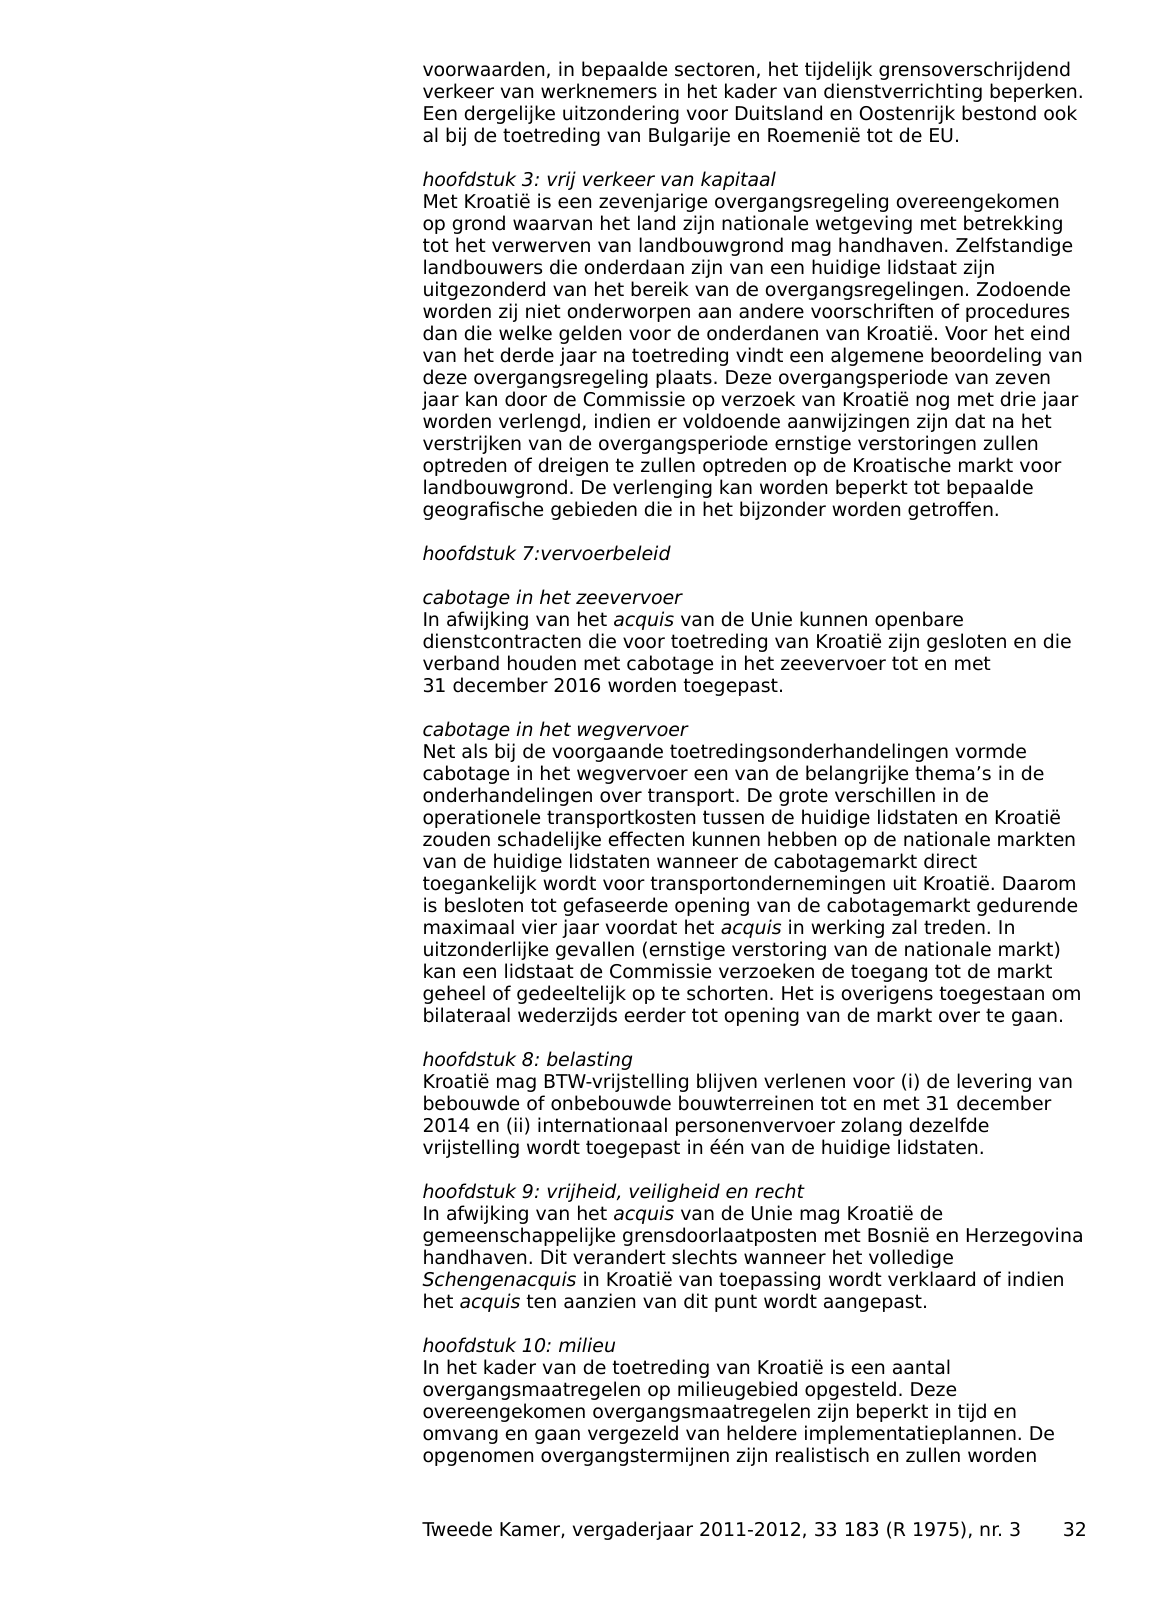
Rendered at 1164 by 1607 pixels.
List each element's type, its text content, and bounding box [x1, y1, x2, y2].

text Met Kroatië is een zevenjarige overgangsregeling overeengekomen op grond waarvan het land zijn nationale wetgeving met betrekking tot het verwerven van landbouwgrond mag handhaven. Zelfstandige landbouwers die onderdaan zijn van een huidige lidstaat zijn uitgezonderd van het bereik van de overgangsregelingen. Zodoende worden zij niet onderworpen aan andere voorschriften of procedures dan die welke gelden voor de onderdanen van Kroatië. Voor het eind van het derde jaar na toetreding vindt een algemene beoordeling van deze overgangsregeling plaats. Deze overgangsperiode van zeven jaar kan door de Commissie op verzoek van Kroatië nog met drie jaar worden verlengd, indien er voldoende aanwijzingen zijn dat na het verstrijken van de overgangsperiode ernstige verstoringen zullen optreden of dreigen te zullen optreden op de Kroatische markt voor landbouwgrond. De verlenging kan worden beperkt tot bepaalde geografische gebieden die in het bijzonder worden getroffen. [422, 191, 1087, 521]
subtitle hoofdstuk 3: vrij verkeer van kapitaal [422, 169, 1087, 191]
text In het kader van de toetreding van Kroatië is een aantal overgangsmaatregelen op milieugebied opgesteld. Deze overeengekomen overgangsmaatregelen zijn beperkt in tijd en omvang en gaan vergezeld van heldere implementatieplannen. De opgenomen overgangstermijnen zijn realistisch en zullen worden [422, 1357, 1087, 1467]
text In afwijking van het acquis van de Unie mag Kroatië de gemeenschappelijke grensdoorlaatposten met Bosnië en Herzegovina handhaven. Dit verandert slechts wanneer het volledige Schengenacquis in Kroatië van toepassing wordt verklaard of indien het acquis ten aanzien van dit punt wordt aangepast. [422, 1203, 1087, 1313]
text In afwijking van het acquis van de Unie kunnen openbare dienstcontracten die voor toetreding van Kroatië zijn gesloten en die verband houden met cabotage in het zeevervoer tot en met 31 december 2016 worden toegepast. [422, 609, 1087, 697]
subtitle hoofdstuk 9: vrijheid, veiligheid en recht [422, 1181, 1087, 1203]
text Kroatië mag BTW-vrijstelling blijven verlenen voor (i) de levering van bebouwde of onbebouwde bouwterreinen tot en met 31 december 2014 en (ii) internationaal personenvervoer zolang dezelfde vrijstelling wordt toegepast in één van de huidige lidstaten. [422, 1071, 1087, 1159]
text Net als bij de voorgaande toetredingsonderhandelingen vormde cabotage in het wegvervoer een van de belangrijke thema’s in de onderhandelingen over transport. De grote verschillen in de operationele transportkosten tussen de huidige lidstaten en Kroatië zouden schadelijke effecten kunnen hebben op de nationale markten van de huidige lidstaten wanneer de cabotagemarkt direct toegankelijk wordt voor transportondernemingen uit Kroatië. Daarom is besloten tot gefaseerde opening van de cabotagemarkt gedurende maximaal vier jaar voordat het acquis in werking zal treden. In uitzonderlijke gevallen (ernstige verstoring van de nationale markt) kan een lidstaat de Commissie verzoeken de toegang tot de markt geheel of gedeeltelijk op te schorten. Het is overigens toegestaan om bilateraal wederzijds eerder tot opening van de markt over te gaan. [422, 741, 1087, 1027]
subtitle cabotage in het wegvervoer [422, 719, 1087, 741]
text voorwaarden, in bepaalde sectoren, het tijdelijk grensoverschrijdend verkeer van werknemers in het kader van dienstverrichting beperken. Een dergelijke uitzondering voor Duitsland en Oostenrijk bestond ook al bij de toetreding van Bulgarije en Roemenië tot de EU. [422, 59, 1087, 147]
subtitle hoofdstuk 7:vervoerbeleid [422, 543, 1087, 565]
subtitle hoofdstuk 10: milieu [422, 1335, 1087, 1357]
subtitle cabotage in het zeevervoer [422, 587, 1087, 609]
subtitle hoofdstuk 8: belasting [422, 1049, 1087, 1071]
